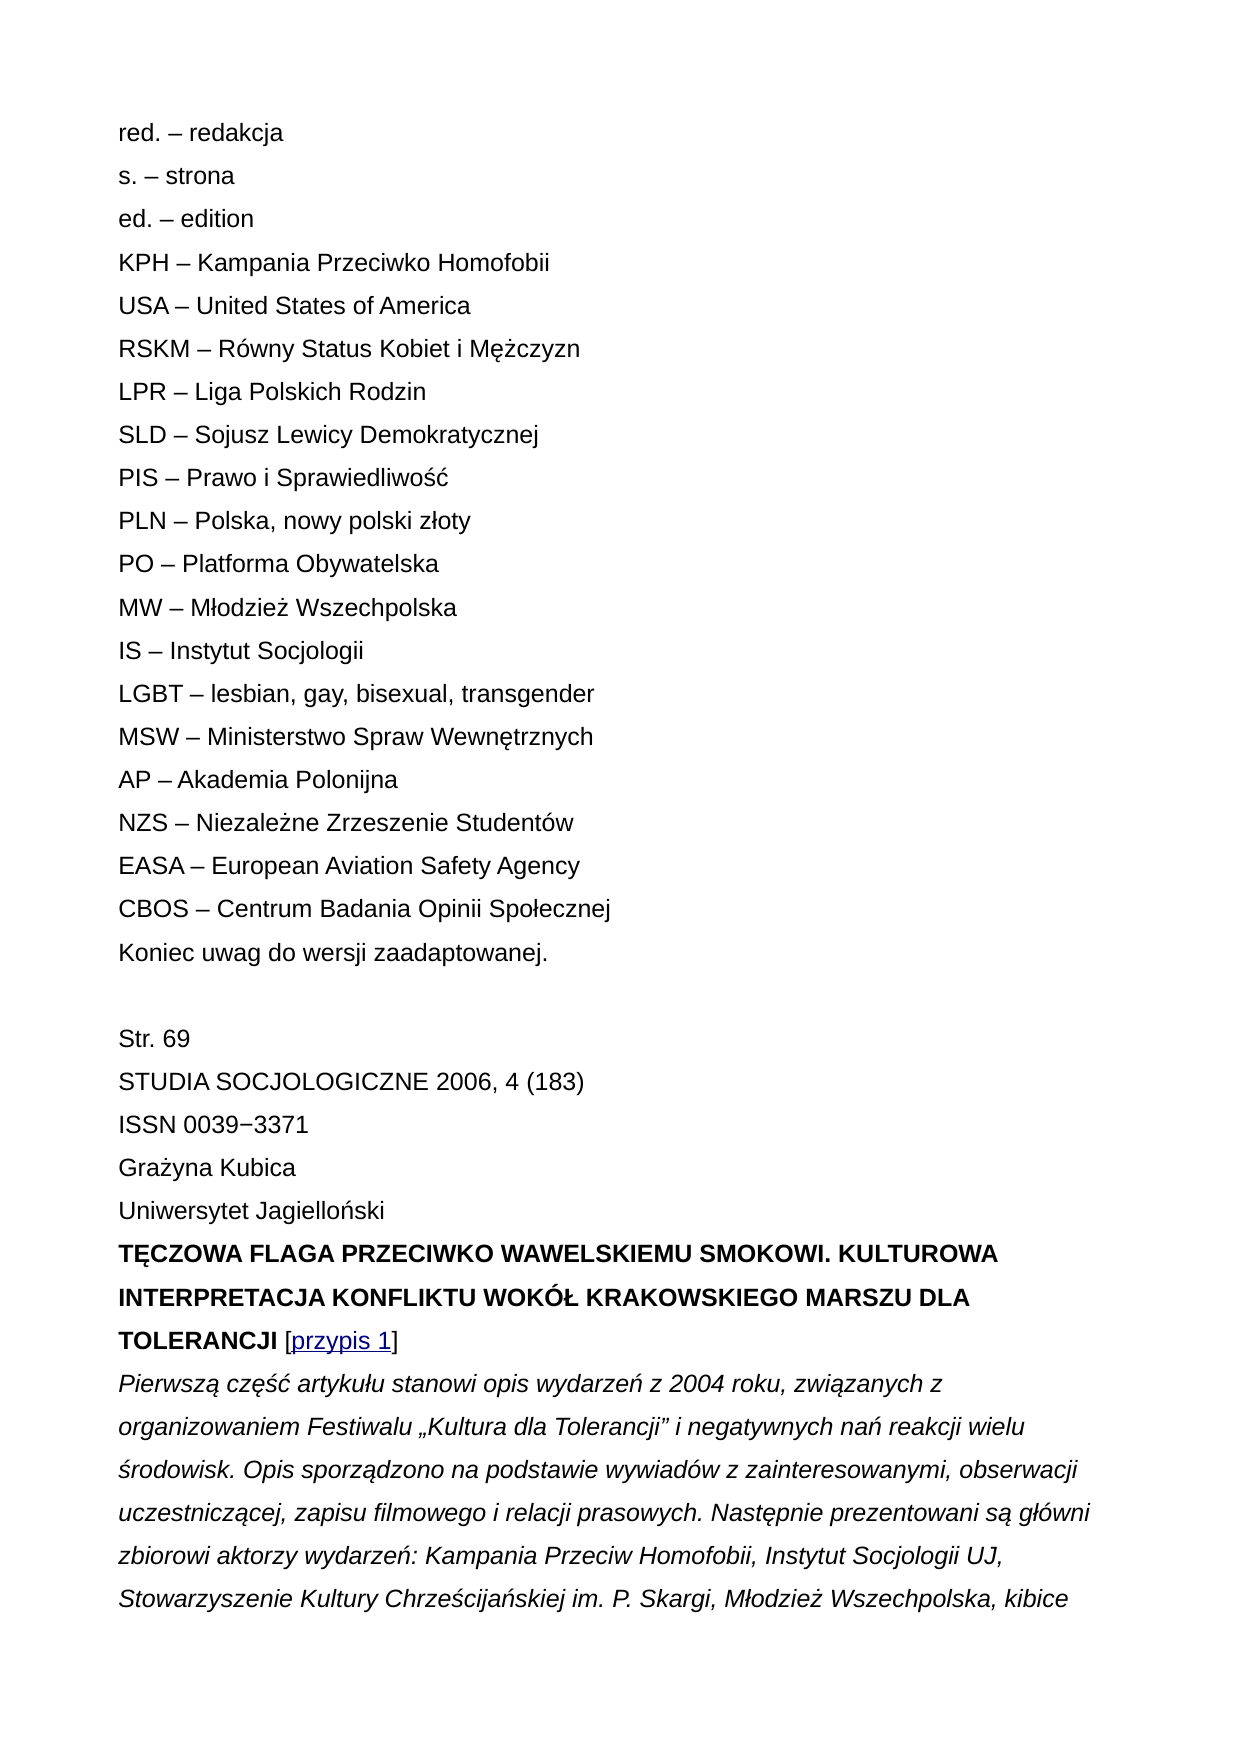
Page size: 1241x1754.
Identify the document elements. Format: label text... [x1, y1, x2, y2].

text NZS – Niezależne Zrzeszenie Studentów [118, 808, 1122, 837]
text Pierwszą część artykułu stanowi opis wydarzeń z 2004 roku, związanych z organizowaniem Festiwalu „Kultura dla Tolerancji” i negatywnych nań reakcji wielu środowisk. Opis sporządzono na podstawie wywiadów z zainteresowanymi, obserwacji uczestniczącej, zapisu filmowego i relacji prasowych. Następnie prezentowani są główni zbiorowi aktorzy wydarzeń: Kampania Przeciw Homofobii, Instytut Socjologii UJ, Stowarzyszenie Kultury Chrześcijańskiej im. P. Skargi, Młodzież Wszechpolska, kibice [118, 1369, 1122, 1613]
text PLN – Polska, nowy polski złoty [118, 506, 1122, 535]
text EASA – European Aviation Safety Agency [118, 851, 1122, 880]
text AP – Akademia Polonijna [118, 765, 1122, 794]
text ISSN 0039−3371 [118, 1110, 1122, 1139]
text CBOS – Centrum Badania Opinii Społecznej [118, 894, 1122, 923]
text Uniwersytet Jagielloński [118, 1196, 1122, 1225]
text red. – redakcja [118, 118, 1122, 147]
subtitle TĘCZOWA FLAGA PRZECIWKO WAWELSKIEMU SMOKOWI. KULTUROWA INTERPRETACJA KONFLIKTU WOKÓŁ KRAKOWSKIEGO MARSZU DLA TOLERANCJI [przypis 1] [118, 1239, 1122, 1354]
text RSKM – Równy Status Kobiet i Mężczyzn [118, 334, 1122, 362]
text STUDIA SOCJOLOGICZNE 2006, 4 (183) [118, 1067, 1122, 1096]
text s. – strona [118, 161, 1122, 190]
text Str. 69 [118, 1024, 1122, 1052]
text USA – United States of America [118, 291, 1122, 319]
text LPR – Liga Polskich Rodzin [118, 377, 1122, 406]
text PIS – Prawo i Sprawiedliwość [118, 463, 1122, 492]
text PO – Platforma Obywatelska [118, 549, 1122, 578]
text ed. – edition [118, 204, 1122, 233]
text Koniec uwag do wersji zaadaptowanej. [118, 937, 1122, 966]
text IS – Instytut Socjologii [118, 636, 1122, 664]
text MSW – Ministerstwo Spraw Wewnętrznych [118, 722, 1122, 751]
text MW – Młodzież Wszechpolska [118, 592, 1122, 621]
text KPH – Kampania Przeciwko Homofobii [118, 247, 1122, 276]
text LGBT – lesbian, gay, bisexual, transgender [118, 679, 1122, 707]
text Grażyna Kubica [118, 1153, 1122, 1182]
text SLD – Sojusz Lewicy Demokratycznej [118, 420, 1122, 449]
